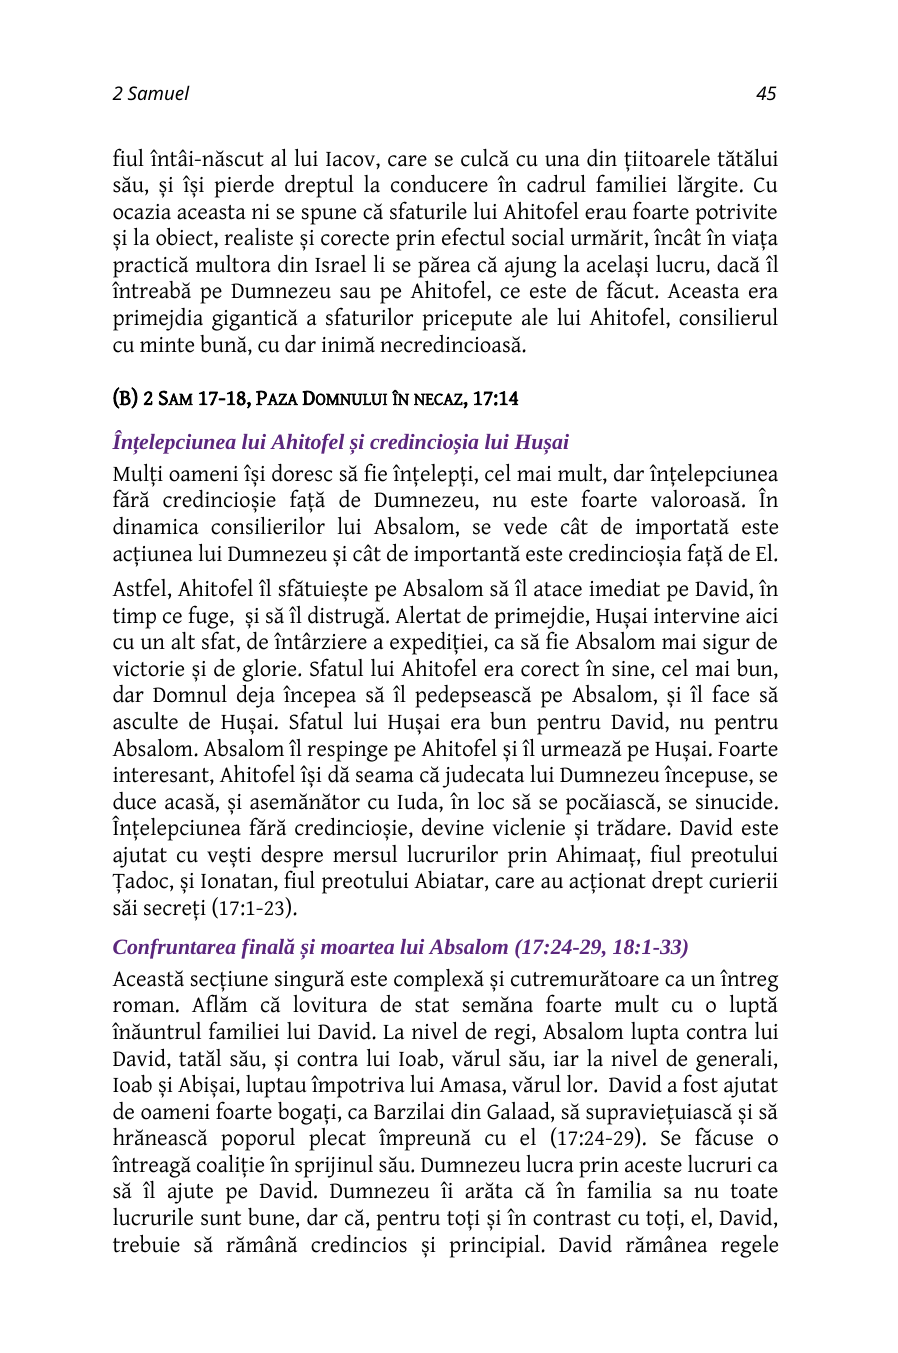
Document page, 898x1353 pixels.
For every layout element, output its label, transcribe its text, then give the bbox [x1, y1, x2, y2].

subtitle Confruntarea finală și moartea lui Absalom (17:24-29, 18:1-33) [112, 934, 779, 959]
text Mulți oameni își doresc să fie înțelepți, cel mai mult, dar înțelepciunea fără credincioșie față de Dumnezeu, nu este foarte valoroasă. În dinamica consilierilor lui Absalom, se vede cât de importată este acțiunea lui Dumnezeu și cât de importantă este credincioșia față de El. [112, 461, 779, 567]
subtitle (B) 2 Sam 17-18, Paza Domnului în necaz, 17:14 [112, 386, 779, 411]
subtitle Înțelepciunea lui Ahitofel și credincioșia lui Hușai [112, 429, 779, 454]
text Astfel, Ahitofel îl sfătuiește pe Absalom să îl atace imediat pe David, în timp ce fuge, și să îl distrugă. Alertat de primejdie, Hușai intervine aici cu un alt sfat, de întârziere a expediției, ca să fie Absalom mai sigur de victorie și de glorie. Sfatul lui Ahitofel era corect în sine, cel mai bun, dar Domnul deja începea să îl pedepsească pe Absalom, și îl face să asculte de Hușai. Sfatul lui Hușai era bun pentru David, nu pentru Absalom. Absalom îl respinge pe Ahitofel și îl urmează pe Hușai. Foarte interesant, Ahitofel își dă seama că judecata lui Dumnezeu începuse, se duce acasă, și asemănător cu Iuda, în loc să se pocăiască, se sinucide. Înțelepciunea fără credincioșie, devine viclenie și trădare. David este ajutat cu vești despre mersul lucrurilor prin Ahimaaț, fiul preotului Țadoc, și Ionatan, fiul preotului Abiatar, care au acționat drept curierii săi secreți (17:1-23). [112, 576, 779, 922]
text Această secțiune singură este complexă și cutremurătoare ca un întreg roman. Aflăm că lovitura de stat semăna foarte mult cu o luptă înăuntrul familiei lui David. La nivel de regi, Absalom lupta contra lui David, tatăl său, și contra lui Ioab, vărul său, iar la nivel de generali, Ioab și Abișai, luptau împotriva lui Amasa, vărul lor. David a fost ajutat de oameni foarte bogați, ca Barzilai din Galaad, să supraviețuiască și să hrănească poporul plecat împreună cu el (17:24-29). Se făcuse o întreagă coaliție în sprijinul său. Dumnezeu lucra prin aceste lucruri ca să îl ajute pe David. Dumnezeu îi arăta că în familia sa nu toate lucrurile sunt bune, dar că, pentru toți și în contrast cu toți, el, David, trebuie să rămână credincios și principial. David rămânea regele [112, 966, 779, 1258]
text fiul întâi-născut al lui Iacov, care se culcă cu una din țiitoarele tătălui său, și își pierde dreptul la conducere în cadrul familiei lărgite. Cu ocazia aceasta ni se spune că sfaturile lui Ahitofel erau foarte potrivite și la obiect, realiste și corecte prin efectul social urmărit, încât în viața practică multora din Israel li se părea că ajung la același lucru, dacă îl întreabă pe Dumnezeu sau pe Ahitofel, ce este de făcut. Aceasta era primejdia gigantică a sfaturilor pricepute ale lui Ahitofel, consilierul cu minte bună, cu dar inimă necredincioasă. [112, 146, 779, 358]
